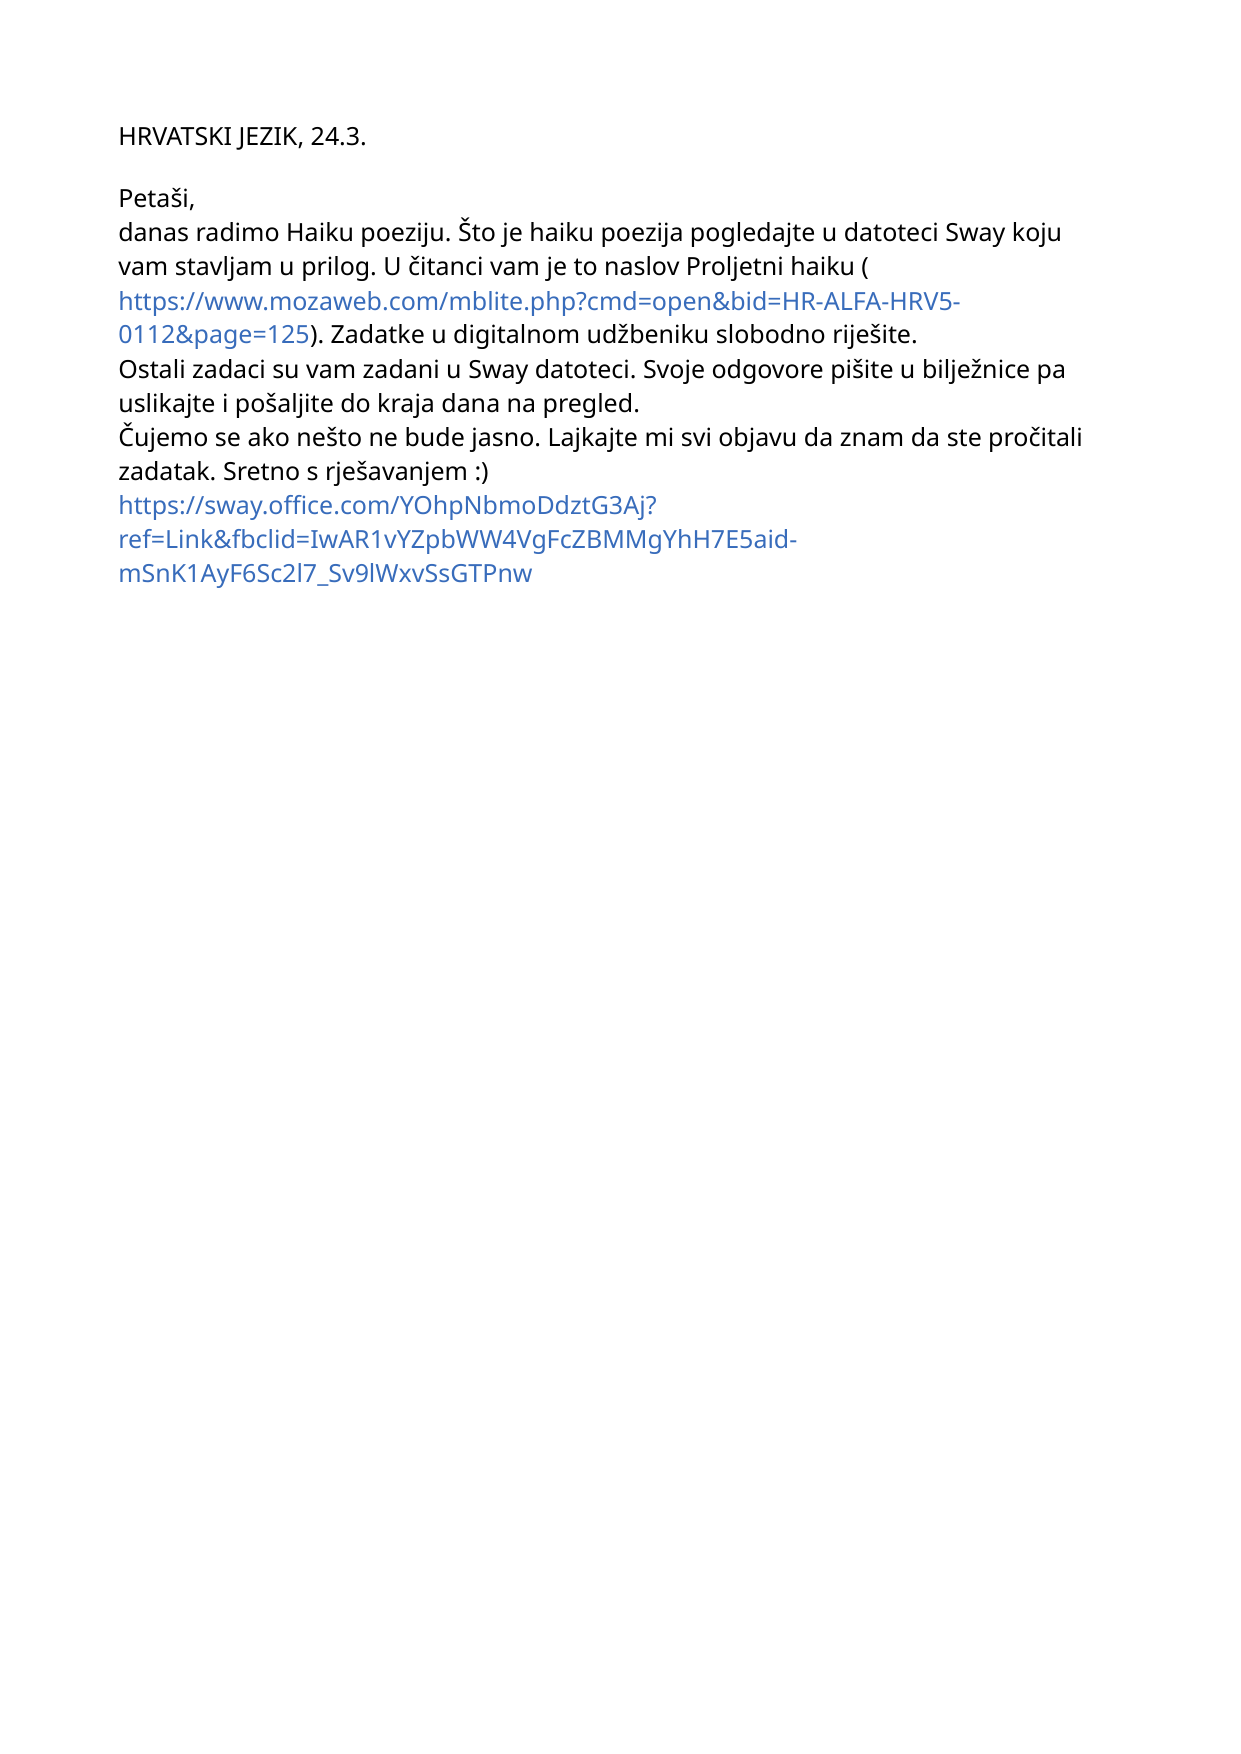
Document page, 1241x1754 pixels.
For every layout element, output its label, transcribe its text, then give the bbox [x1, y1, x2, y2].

text Čujemo se ako nešto ne bude jasno. Lajkajte mi svi objavu da znam da ste pročitali zadatak. Sretno s rješavanjem :) [118, 419, 1092, 487]
text Petaši, [118, 181, 1092, 215]
text HRVATSKI JEZIK, 24.3. [118, 118, 1092, 152]
text danas radimo Haiku poeziju. Što je haiku poezija pogledajte u datoteci Sway koju vam stavljam u prilog. U čitanci vam je to naslov Proljetni haiku ( https://www.mozaweb.com/mblite.php?cmd=open&bid=HR-ALFA-HRV5-0112&page=125). Zadatke u digitalnom udžbeniku slobodno riješite. [118, 215, 1092, 351]
text Ostali zadaci su vam zadani u Sway datoteci. Svoje odgovore pišite u bilježnice pa uslikajte i pošaljite do kraja dana na pregled. [118, 351, 1092, 419]
text https://sway.office.com/YOhpNbmoDdztG3Aj?ref=Link&fbclid=IwAR1vYZpbWW4VgFcZBMMgYhH7E5aid-mSnK1AyF6Sc2l7_Sv9lWxvSsGTPnw [118, 487, 1087, 590]
